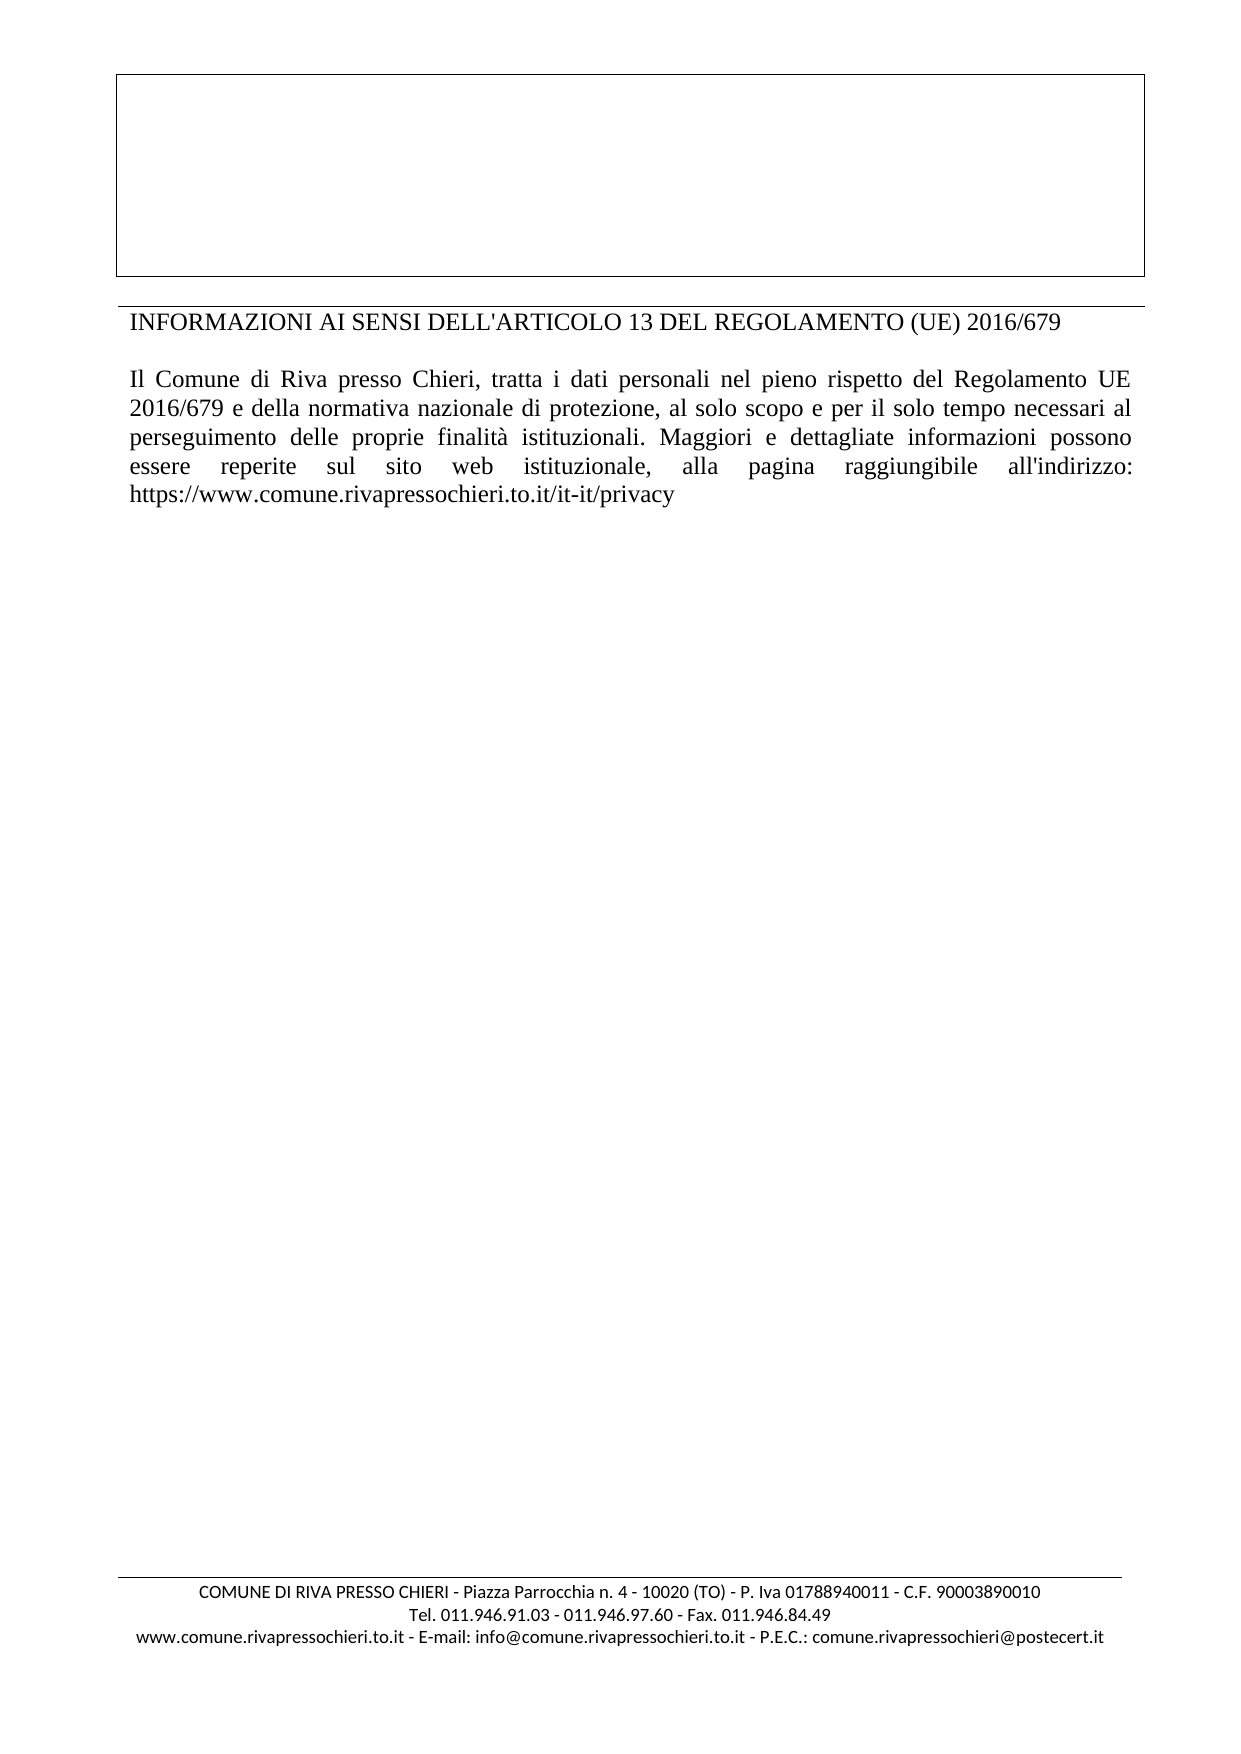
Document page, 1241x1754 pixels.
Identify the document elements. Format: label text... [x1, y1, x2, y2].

table_cell [107, 74, 116, 276]
table_header INFORMAZIONI AI SENSI DELL'ARTICOLO 13 DEL REGOLAMENTO (UE) 2016/679 Il Comune di Riva presso Chieri, tratta i dati personali nel pieno rispetto del Regolamento UE 2016/679 e della normativa nazionale di protezione, al solo scopo e per il solo tempo necessari al perseguimento delle proprie finalità istituzionali. Maggiori e dettagliate informazioni possono essere reperite sul sito web istituzionale, alla pagina raggiungibile all'indirizzo: https://www.comune.rivapressochieri.to.it/it-it/privacy [118, 307, 1144, 508]
table_cell [117, 75, 1144, 276]
